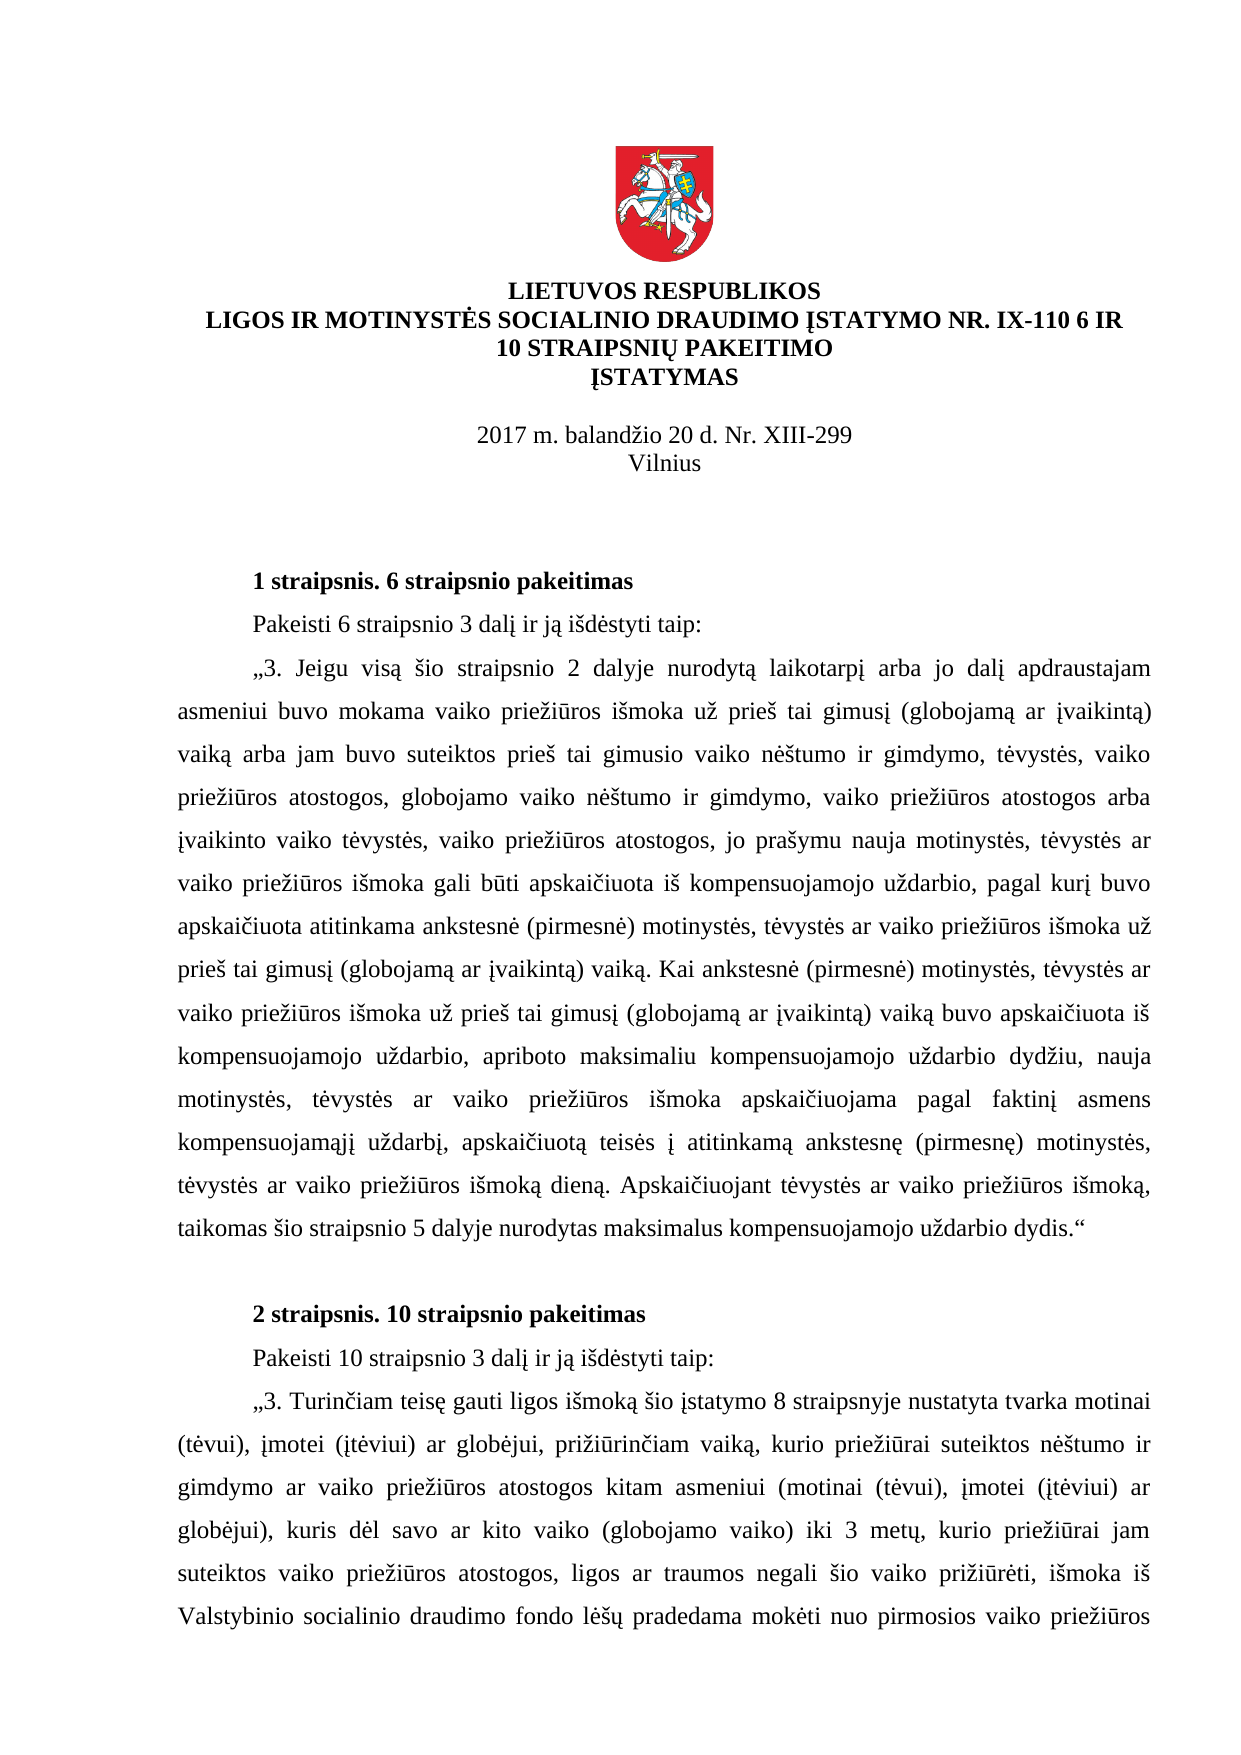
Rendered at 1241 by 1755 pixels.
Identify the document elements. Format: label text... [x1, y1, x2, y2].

text 2017 m. balandžio 20 d. Nr. XIII-299 [177, 420, 1152, 448]
text LIETUVOS RESPUBLIKOS [177, 276, 1152, 305]
text ĮSTATYMAS [177, 362, 1152, 391]
text LIGOS IR MOTINYSTĖS SOCIALINIO DRAUDIMO ĮSTATYMO NR. IX-110 6 IR 10 STRAIPSNIŲ PAKEITIMO [177, 305, 1152, 362]
text „3. Jeigu visą šio straipsnio 2 dalyje nurodytą laikotarpį arba jo dalį apdraustajam asmeniui buvo mokama vaiko priežiūros išmoka už prieš tai gimusį (globojamą ar įvaikintą) vaiką arba jam buvo suteiktos prieš tai gimusio vaiko nėštumo ir gimdymo, tėvystės, vaiko priežiūros atostogos, globojamo vaiko nėštumo ir gimdymo, vaiko priežiūros atostogos arba įvaikinto vaiko tėvystės, vaiko priežiūros atostogos, jo prašymu nauja motinystės, tėvystės ar vaiko priežiūros išmoka gali būti apskaičiuota iš kompensuojamojo uždarbio, pagal kurį buvo apskaičiuota atitinkama ankstesnė (pirmesnė) motinystės, tėvystės ar vaiko priežiūros išmoka už prieš tai gimusį (globojamą ar įvaikintą) vaiką. Kai ankstesnė (pirmesnė) motinystės, tėvystės ar vaiko priežiūros išmoka už prieš tai gimusį (globojamą ar įvaikintą) vaiką buvo apskaičiuota iš kompensuojamojo uždarbio, apriboto maksimaliu kompensuojamojo uždarbio dydžiu, nauja motinystės, tėvystės ar vaiko priežiūros išmoka apskaičiuojama pagal faktinį asmens kompensuojamąjį uždarbį, apskaičiuotą teisės į atitinkamą ankstesnę (pirmesnę) motinystės, tėvystės ar vaiko priežiūros išmoką dieną. Apskaičiuojant tėvystės ar vaiko priežiūros išmoką, taikomas šio straipsnio 5 dalyje nurodytas maksimalus kompensuojamojo uždarbio dydis.“ [177, 653, 1152, 1242]
text Vilnius [177, 448, 1152, 477]
text Pakeisti 10 straipsnio 3 dalį ir ją išdėstyti taip: [177, 1343, 1152, 1371]
text „3. Turinčiam teisę gauti ligos išmoką šio įstatymo 8 straipsnyje nustatyta tvarka motinai (tėvui), įmotei (įtėviui) ar globėjui, prižiūrinčiam vaiką, kurio priežiūrai suteiktos nėštumo ir gimdymo ar vaiko priežiūros atostogos kitam asmeniui (motinai (tėvui), įmotei (įtėviui) ar globėjui), kuris dėl savo ar kito vaiko (globojamo vaiko) iki 3 metų, kurio priežiūrai jam suteiktos vaiko priežiūros atostogos, ligos ar traumos negali šio vaiko prižiūrėti, išmoka iš Valstybinio socialinio draudimo fondo lėšų pradedama mokėti nuo pirmosios vaiko priežiūros [177, 1386, 1152, 1630]
text 1 straipsnis. 6 straipsnio pakeitimas [177, 566, 1152, 595]
text Pakeisti 6 straipsnio 3 dalį ir ją išdėstyti taip: [177, 609, 1152, 638]
text 2 straipsnis. 10 straipsnio pakeitimas [177, 1299, 1152, 1328]
